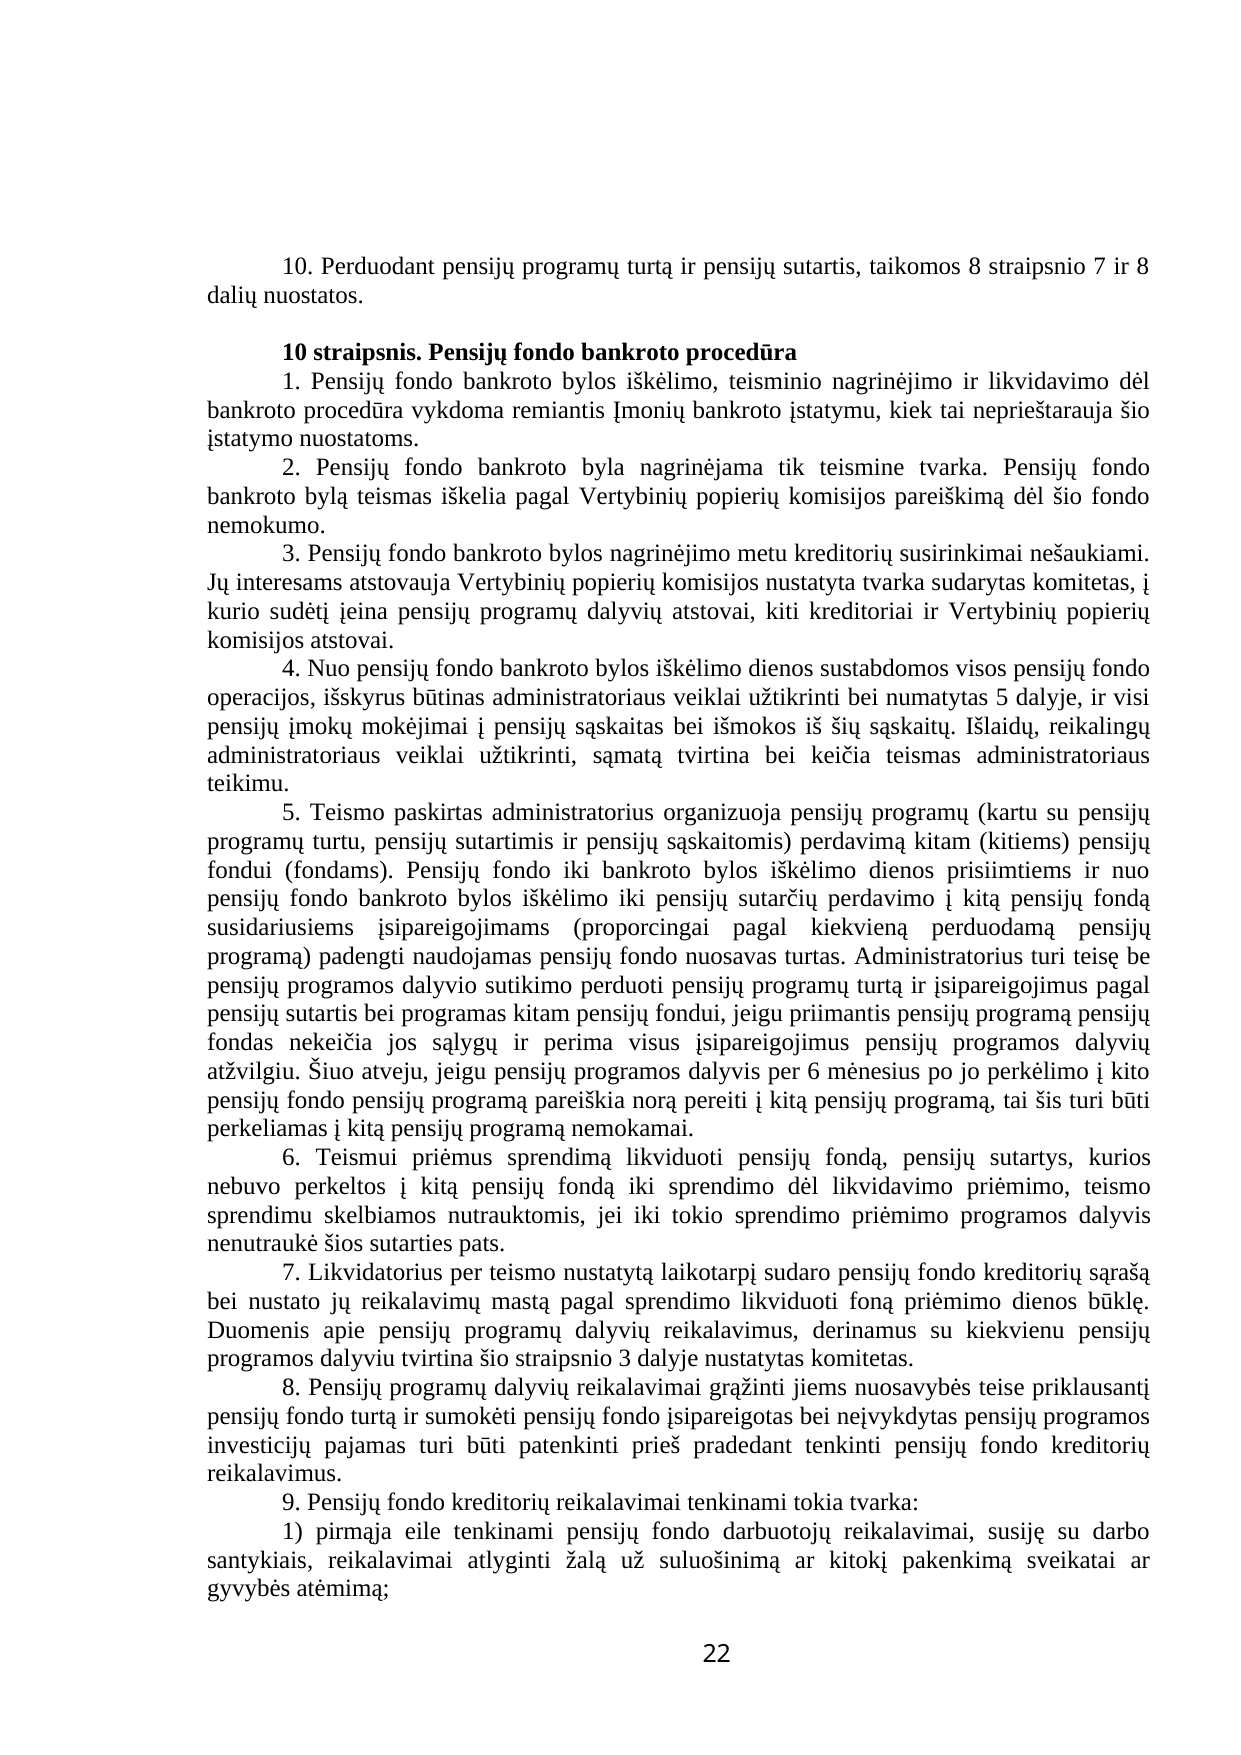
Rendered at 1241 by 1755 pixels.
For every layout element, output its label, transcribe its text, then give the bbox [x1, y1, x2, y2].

text 6. Teismui priėmus sprendimą likviduoti pensijų fondą, pensijų sutartys, kurios nebuvo perkeltos į kitą pensijų fondą iki sprendimo dėl likvidavimo priėmimo, teismo sprendimu skelbiamos nutrauktomis, jei iki tokio sprendimo priėmimo programos dalyvis nenutraukė šios sutarties pats. [207, 1142, 1152, 1257]
text 7. Likvidatorius per teismo nustatytą laikotarpį sudaro pensijų fondo kreditorių sąrašą bei nustato jų reikalavimų mastą pagal sprendimo likviduoti foną priėmimo dienos būklę. Duomenis apie pensijų programų dalyvių reikalavimus, derinamus su kiekvienu pensijų programos dalyviu tvirtina šio straipsnio 3 dalyje nustatytas komitetas. [207, 1257, 1151, 1372]
text 9. Pensijų fondo kreditorių reikalavimai tenkinami tokia tvarka: [207, 1487, 1151, 1516]
text 8. Pensijų programų dalyvių reikalavimai grąžinti jiems nuosavybės teise priklausantį pensijų fondo turtą ir sumokėti pensijų fondo įsipareigotas bei neįvykdytas pensijų programos investicijų pajamas turi būti patenkinti prieš pradedant tenkinti pensijų fondo kreditorių reikalavimus. [207, 1372, 1151, 1487]
text 3. Pensijų fondo bankroto bylos nagrinėjimo metu kreditorių susirinkimai nešaukiami. Jų interesams atstovauja Vertybinių popierių komisijos nustatyta tvarka sudarytas komitetas, į kurio sudėtį įeina pensijų programų dalyvių atstovai, kiti kreditoriai ir Vertybinių popierių komisijos atstovai. [207, 538, 1151, 653]
text 1. Pensijų fondo bankroto bylos iškėlimo, teisminio nagrinėjimo ir likvidavimo dėl bankroto procedūra vykdoma remiantis Įmonių bankroto įstatymu, kiek tai neprieštarauja šio įstatymo nuostatoms. [207, 366, 1151, 452]
text 2. Pensijų fondo bankroto byla nagrinėjama tik teismine tvarka. Pensijų fondo bankroto bylą teismas iškelia pagal Vertybinių popierių komisijos pareiškimą dėl šio fondo nemokumo. [207, 452, 1151, 538]
text 10. Perduodant pensijų programų turtą ir pensijų sutartis, taikomos 8 straipsnio 7 ir 8 dalių nuostatos. [207, 251, 1151, 308]
text 4. Nuo pensijų fondo bankroto bylos iškėlimo dienos sustabdomos visos pensijų fondo operacijos, išskyrus būtinas administratoriaus veiklai užtikrinti bei numatytas 5 dalyje, ir visi pensijų įmokų mokėjimai į pensijų sąskaitas bei išmokos iš šių sąskaitų. Išlaidų, reikalingų administratoriaus veiklai užtikrinti, sąmatą tvirtina bei keičia teismas administratoriaus teikimu. [207, 653, 1151, 797]
text 5. Teismo paskirtas administratorius organizuoja pensijų programų (kartu su pensijų programų turtu, pensijų sutartimis ir pensijų sąskaitomis) perdavimą kitam (kitiems) pensijų fondui (fondams). Pensijų fondo iki bankroto bylos iškėlimo dienos prisiimtiems ir nuo pensijų fondo bankroto bylos iškėlimo iki pensijų sutarčių perdavimo į kitą pensijų fondą susidariusiems įsipareigojimams (proporcingai pagal kiekvieną perduodamą pensijų programą) padengti naudojamas pensijų fondo nuosavas turtas. Administratorius turi teisę be pensijų programos dalyvio sutikimo perduoti pensijų programų turtą ir įsipareigojimus pagal pensijų sutartis bei programas kitam pensijų fondui, jeigu priimantis pensijų programą pensijų fondas nekeičia jos sąlygų ir perima visus įsipareigojimus pensijų programos dalyvių atžvilgiu. Šiuo atveju, jeigu pensijų programos dalyvis per 6 mėnesius po jo perkėlimo į kito pensijų fondo pensijų programą pareiškia norą pereiti į kitą pensijų programą, tai šis turi būti perkeliamas į kitą pensijų programą nemokamai. [207, 797, 1151, 1142]
text 1) pirmąja eile tenkinami pensijų fondo darbuotojų reikalavimai, susiję su darbo santykiais, reikalavimai atlyginti žalą už suluošinimą ar kitokį pakenkimą sveikatai ar gyvybės atėmimą; [207, 1516, 1151, 1602]
text 10 straipsnis. Pensijų fondo bankroto procedūra [207, 337, 1151, 366]
